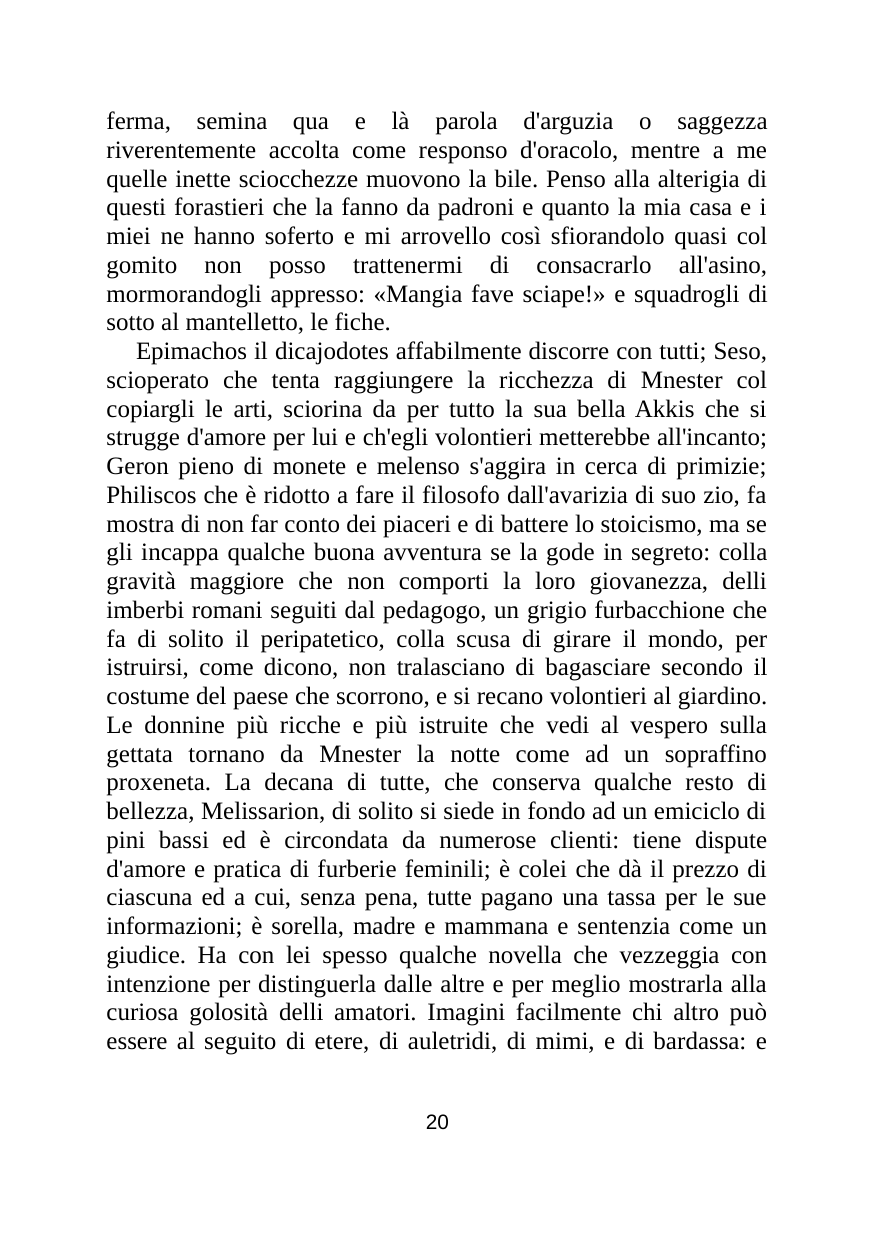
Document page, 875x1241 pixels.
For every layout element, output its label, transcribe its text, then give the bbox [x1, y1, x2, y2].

text ferma, semina qua e là parola d'arguzia o saggezza riverentemente accolta come responso d'oracolo, mentre a me quelle inette sciocchezze muovono la bile. Penso alla alterigia di questi forastieri che la fanno da padroni e quanto la mia casa e i miei ne hanno soferto e mi arrovello così sfiorandolo quasi col gomito non posso trattenermi di consacrarlo all'asino, mormorandogli appresso: «Mangia fave sciape!» e squadrogli di sotto al mantelletto, le fiche. [106, 106, 768, 336]
text Epimachos il dicajodotes affabilmente discorre con tutti; Seso, scioperato che tenta raggiungere la ricchezza di Mnester col copiargli le arti, sciorina da per tutto la sua bella Akkis che si strugge d'amore per lui e ch'egli volontieri metterebbe all'incanto; Geron pieno di monete e melenso s'aggira in cerca di primizie; Philiscos che è ridotto a fare il filosofo dall'avarizia di suo zio, fa mostra di non far conto dei piaceri e di battere lo stoicismo, ma se gli incappa qualche buona avventura se la gode in segreto: colla gravità maggiore che non comporti la loro giovanezza, delli imberbi romani seguiti dal pedagogo, un grigio furbacchione che fa di solito il peripatetico, colla scusa di girare il mondo, per istruirsi, come dicono, non tralasciano di bagasciare secondo il costume del paese che scorrono, e si recano volontieri al giardino. Le donnine più ricche e più istruite che vedi al vespero sulla gettata tornano da Mnester la notte come ad un sopraffino proxeneta. La decana di tutte, che conserva qualche resto di bellezza, Melissarion, di solito si siede in fondo ad un emiciclo di pini bassi ed è circondata da numerose clienti: tiene dispute d'amore e pratica di furberie feminili; è colei che dà il prezzo di ciascuna ed a cui, senza pena, tutte pagano una tassa per le sue informazioni; è sorella, madre e mammana e sentenzia come un giudice. Ha con lei spesso qualche novella che vezzeggia con intenzione per distinguerla dalle altre e per meglio mostrarla alla curiosa golosità delli amatori. Imagini facilmente chi altro può essere al seguito di etere, di auletridi, di mimi, e di bardassa: e [106, 336, 768, 1055]
